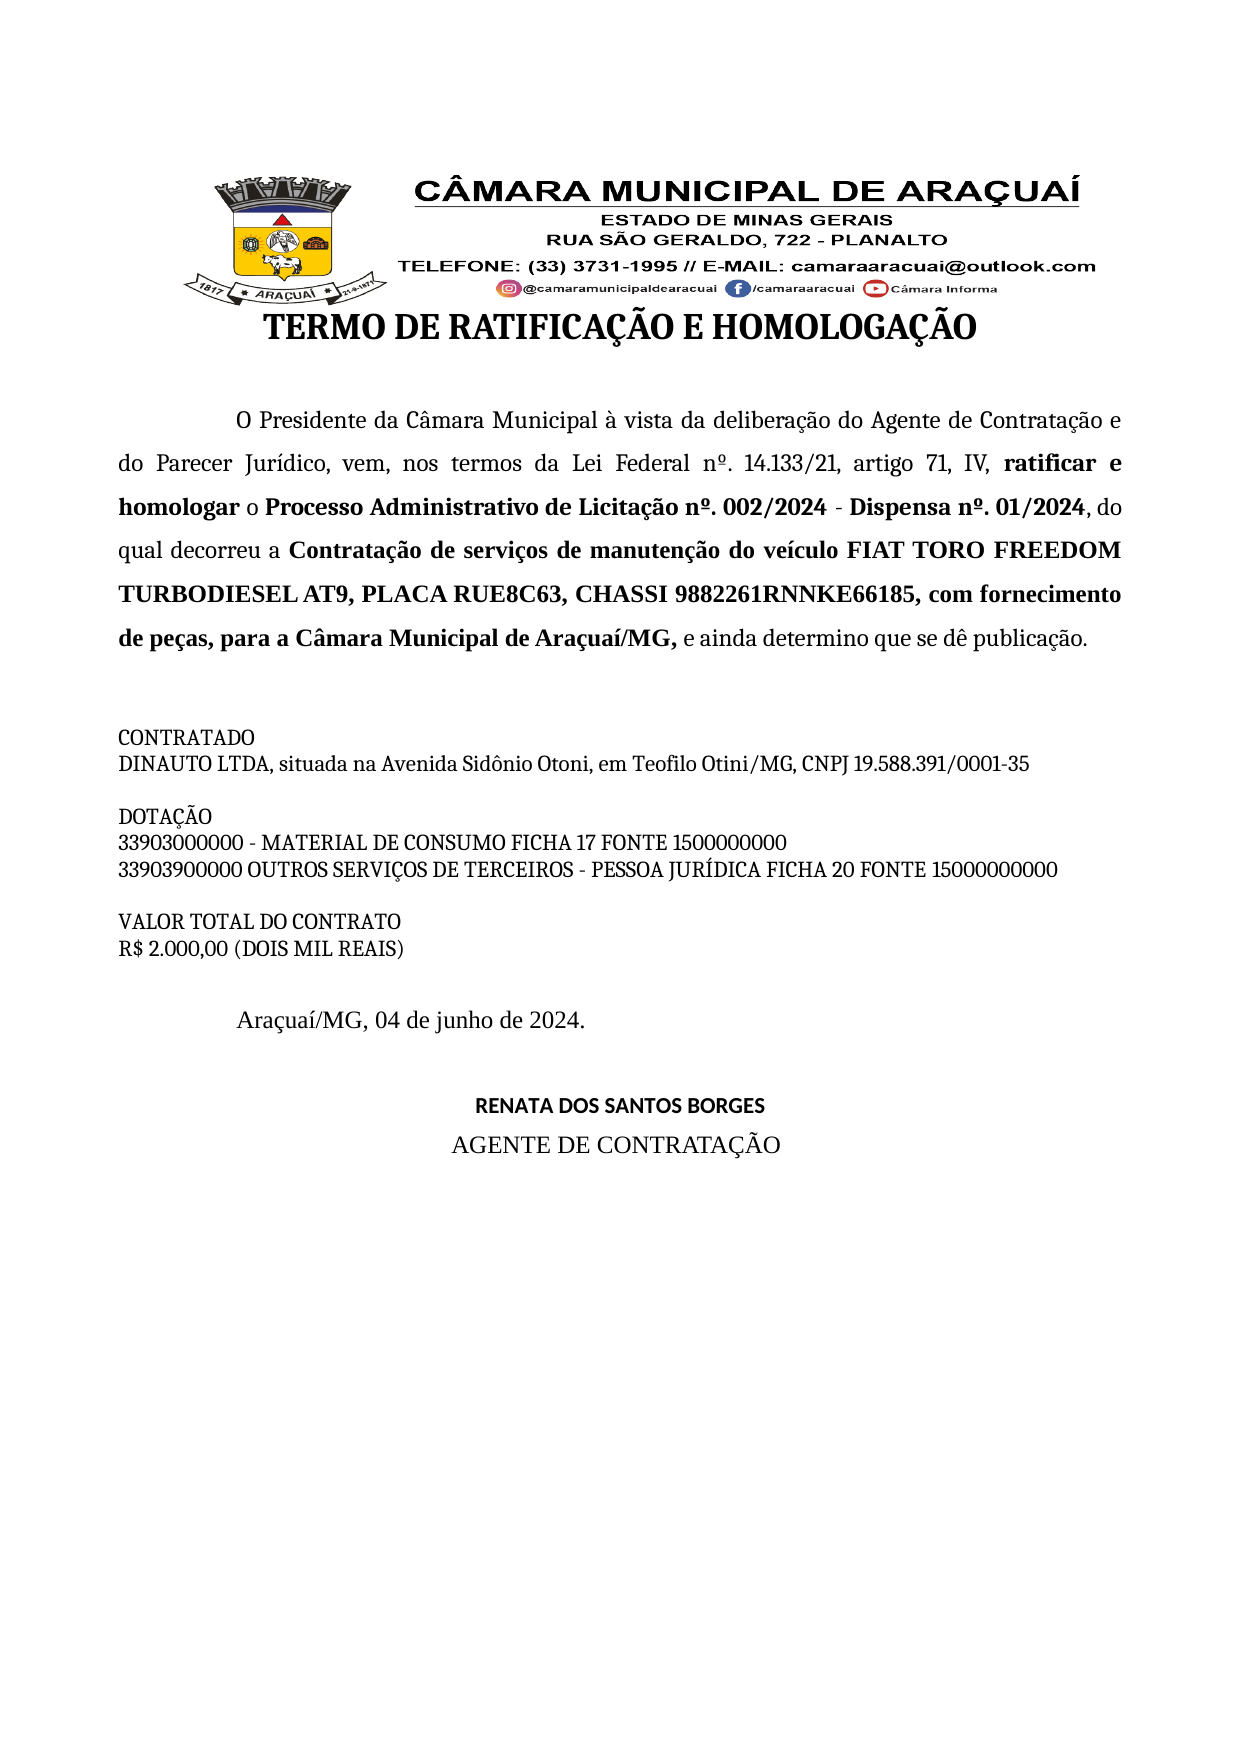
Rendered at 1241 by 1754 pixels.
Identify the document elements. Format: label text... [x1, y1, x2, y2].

text Araçuaí/MG, 04 de junho de 2024. [118, 1005, 1122, 1034]
text O Presidente da Câmara Municipal à vista da deliberação do Agente de Contratação e do Parecer Jurídico, vem, nos termos da Lei Federal nº. 14.133/21, artigo 71, IV, ratificar e homologar o Processo Administrativo de Licitação nº. 002/2024 - Dispensa nº. 01/2024, do qual decorreu a Contratação de serviços de manutenção do veículo FIAT TORO FREEDOM TURBODIESEL AT9, PLACA RUE8C63, CHASSI 9882261RNNKE66185, com fornecimento de peças, para a Câmara Municipal de Araçuaí/MG, e ainda determino que se dê publicação. [118, 406, 1122, 652]
text TERMO DE RATIFICAÇÃO E HOMOLOGAÇÃO [118, 306, 1122, 348]
text 33903900000 OUTROS SERVIÇOS DE TERCEIROS - PESSOA JURÍDICA FICHA 20 FONTE 15000000000 [118, 856, 1122, 883]
text VALOR TOTAL DO CONTRATO [118, 909, 1122, 936]
text DINAUTO LTDA, situada na Avenida Sidônio Otoni, em Teofilo Otini/MG, CNPJ 19.588.391/0001-35 [118, 751, 1122, 777]
picture [118, 175, 1161, 306]
text DOTAÇÃO [118, 804, 1122, 830]
text AGENTE DE CONTRATAÇÃO [118, 1119, 1122, 1162]
text R$ 2.000,00 (DOIS MIL REAIS) [118, 936, 1122, 962]
text CONTRATADO [118, 725, 1122, 751]
text RENATA DOS SANTOS BORGES [118, 1091, 1122, 1119]
text 33903000000 - MATERIAL DE CONSUMO FICHA 17 FONTE 1500000000 [118, 830, 1122, 856]
